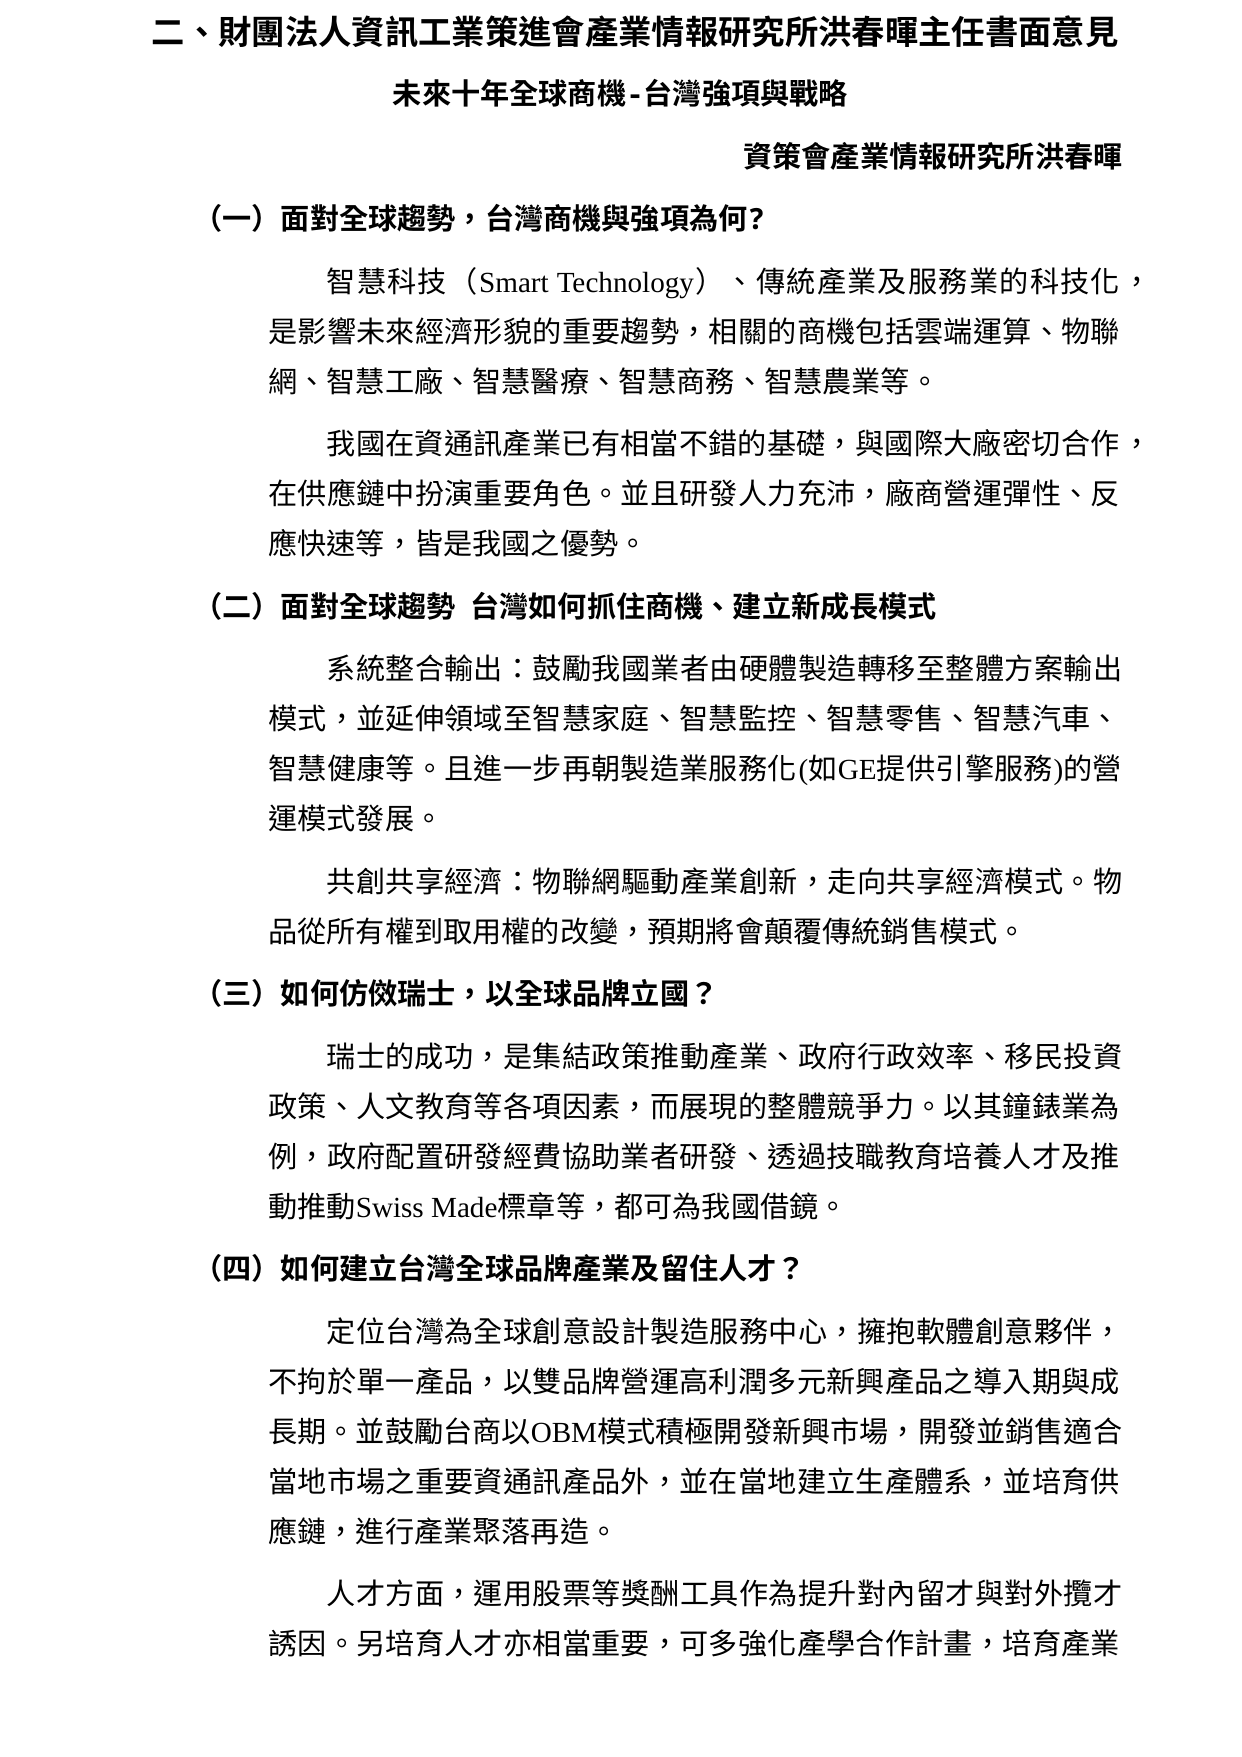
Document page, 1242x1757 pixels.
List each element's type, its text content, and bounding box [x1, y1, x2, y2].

text （三）如何仿傚瑞士，以全球品牌立國？ [193, 964, 1122, 1014]
text 共創共享經濟：物聯網驅動產業創新，走向共享經濟模式。物品從所有權到取用權的改變，預期將會顛覆傳統銷售模式。 [268, 852, 1122, 952]
text 定位台灣為全球創意設計製造服務中心，擁抱軟體創意夥伴，不拘於單一產品，以雙品牌營運高利潤多元新興產品之導入期與成長期。並鼓勵台商以OBM模式積極開發新興市場，開發並銷售適合當地市場之重要資通訊產品外，並在當地建立生產體系，並培育供應鏈，進行產業聚落再造。 [268, 1302, 1122, 1552]
text 系統整合輸出：鼓勵我國業者由硬體製造轉移至整體方案輸出模式，並延伸領域至智慧家庭、智慧監控、智慧零售、智慧汽車、智慧健康等。且進一步再朝製造業服務化(如GE提供引擎服務)的營運模式發展。 [268, 639, 1122, 839]
text 資策會產業情報研究所洪春暉 [118, 127, 1122, 177]
text （二）面對全球趨勢 台灣如何抓住商機、建立新成長模式 [193, 577, 1122, 627]
text 未來十年全球商機-台灣強項與戰略 [118, 64, 1122, 114]
text 瑞士的成功，是集結政策推動產業、政府行政效率、移民投資政策、人文教育等各項因素，而展現的整體競爭力。以其鐘錶業為例，政府配置研發經費協助業者研發、透過技職教育培養人才及推動推動Swiss Made標章等，都可為我國借鏡。 [268, 1027, 1122, 1227]
text 我國在資通訊產業已有相當不錯的基礎，與國際大廠密切合作，在供應鏈中扮演重要角色。並且研發人力充沛，廠商營運彈性、反應快速等，皆是我國之優勢。 [268, 414, 1122, 564]
text 二、財團法人資訊工業策進會產業情報研究所洪春暉主任書面意見 [118, 0, 1124, 52]
text （四）如何建立台灣全球品牌產業及留住人才？ [193, 1239, 1122, 1289]
text 人才方面，運用股票等獎酬工具作為提升對內留才與對外攬才誘因。另培育人才亦相當重要，可多強化產學合作計畫，培育產業 [268, 1564, 1122, 1664]
text 智慧科技（Smart Technology）、傳統產業及服務業的科技化，是影響未來經濟形貌的重要趨勢，相關的商機包括雲端運算、物聯網、智慧工廠、智慧醫療、智慧商務、智慧農業等。 [268, 252, 1122, 402]
text （一）面對全球趨勢，台灣商機與強項為何? [193, 189, 1122, 239]
